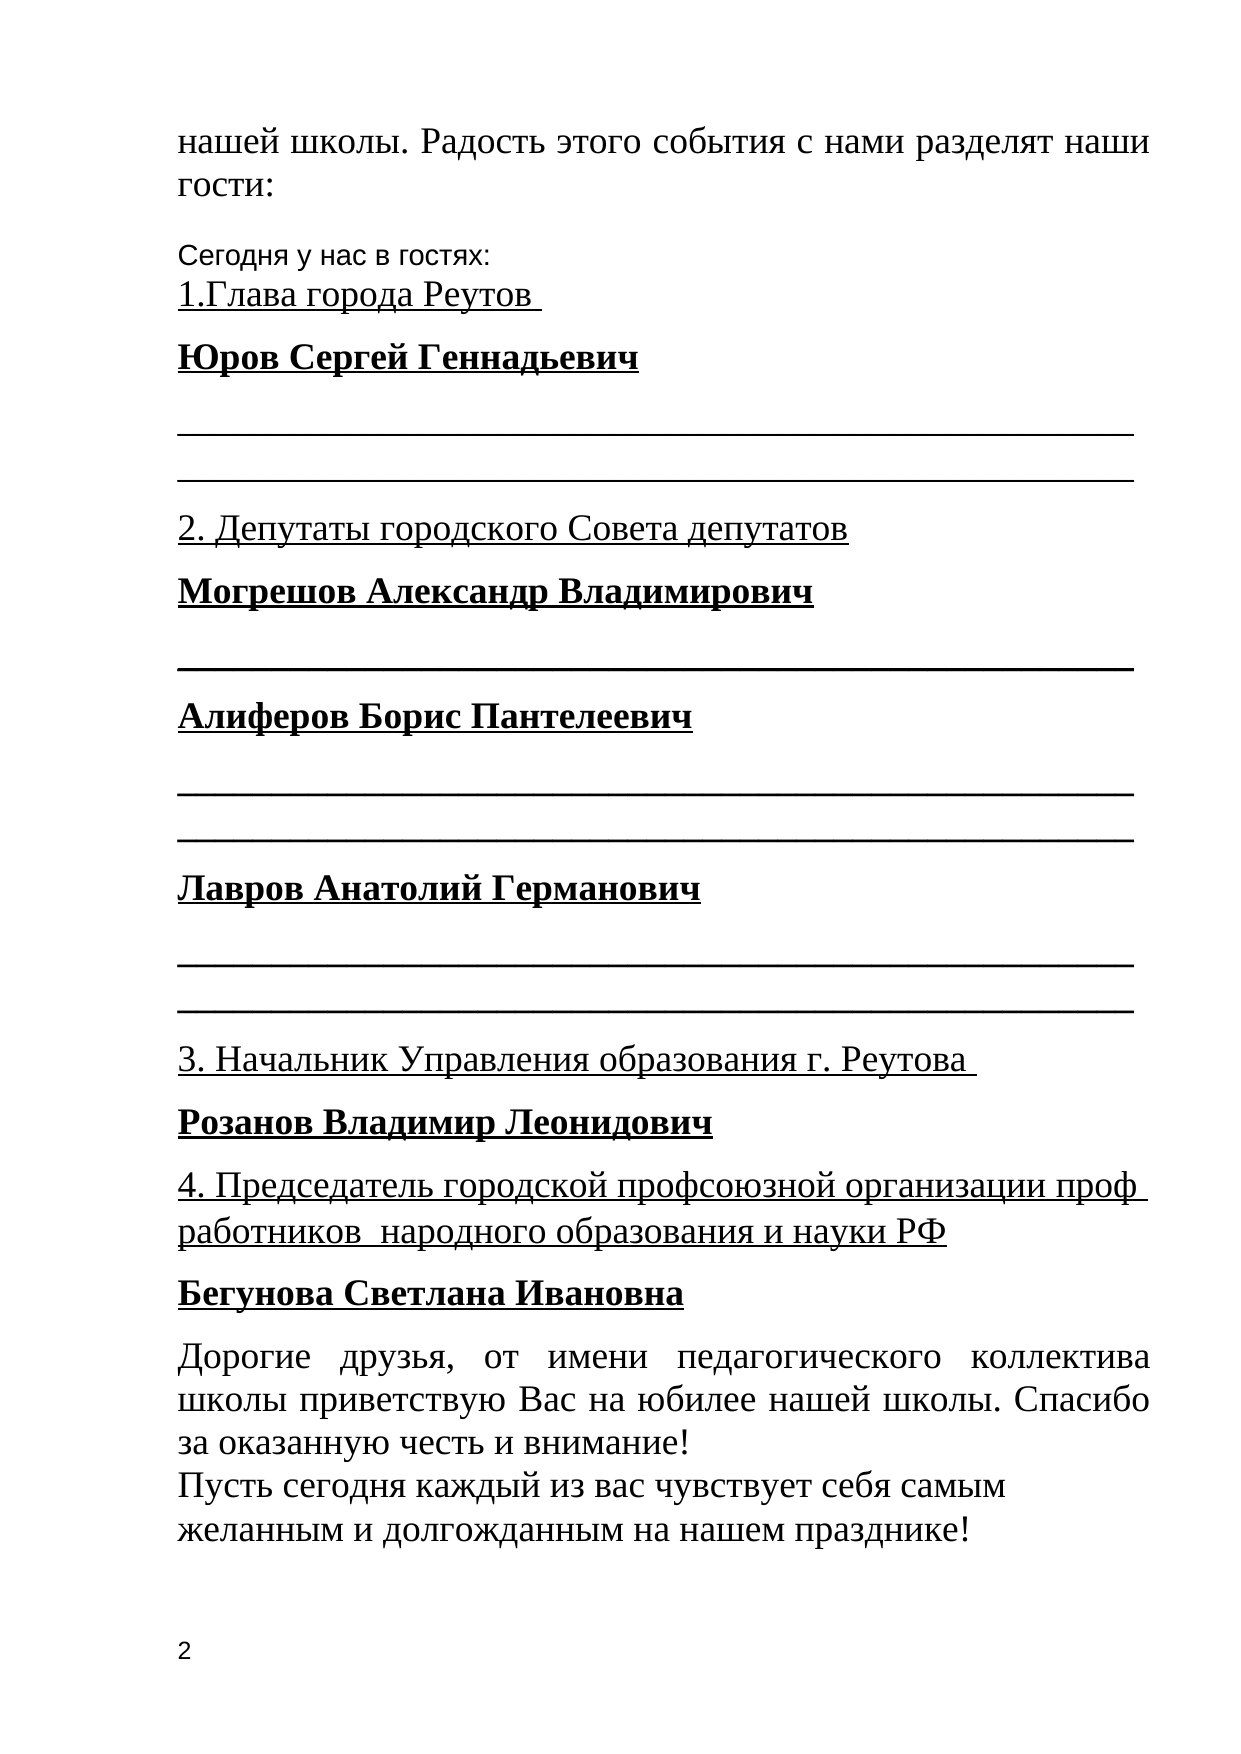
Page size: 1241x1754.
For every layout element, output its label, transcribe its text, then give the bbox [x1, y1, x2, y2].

text Юров Сергей Геннадьевич [177, 334, 1152, 377]
text Алиферов Борис Пантелеевич [177, 694, 1152, 737]
text 1.Глава города Реутов [177, 271, 1152, 314]
text ______________________________________________________________________________________________________ [177, 756, 1152, 846]
text Розанов Владимир Леонидович [177, 1099, 1152, 1142]
text Сегодня у нас в гостях: [177, 238, 1152, 271]
text Дорогие друзья, от имени педагогического коллектива школы приветствую Вас на юбилее нашей школы. Спасибо за оказанную честь и внимание! [177, 1333, 1152, 1463]
text нашей школы. Радость этого события с нами разделят наши гости: [177, 118, 1152, 204]
text Лавров Анатолий Германович [177, 865, 1152, 908]
text ______________________________________________________________________________________________________ [177, 397, 1152, 486]
text Пусть сегодня каждый из вас чувствует себя самым желанным и долгожданным на нашем празднике! [177, 1463, 1152, 1549]
text 3. Начальник Управления образования г. Реутова [177, 1037, 1152, 1080]
text ___________________________________________________ [177, 631, 1152, 674]
text 4. Председатель городской профсоюзной организации проф работников народного образования и науки РФ [177, 1162, 1152, 1251]
text 2. Депутаты городского Совета депутатов [177, 506, 1152, 549]
text Могрешов Александр Владимирович [177, 568, 1152, 611]
text ______________________________________________________________________________________________________ [177, 928, 1152, 1017]
text Бегунова Светлана Ивановна [177, 1271, 1152, 1314]
